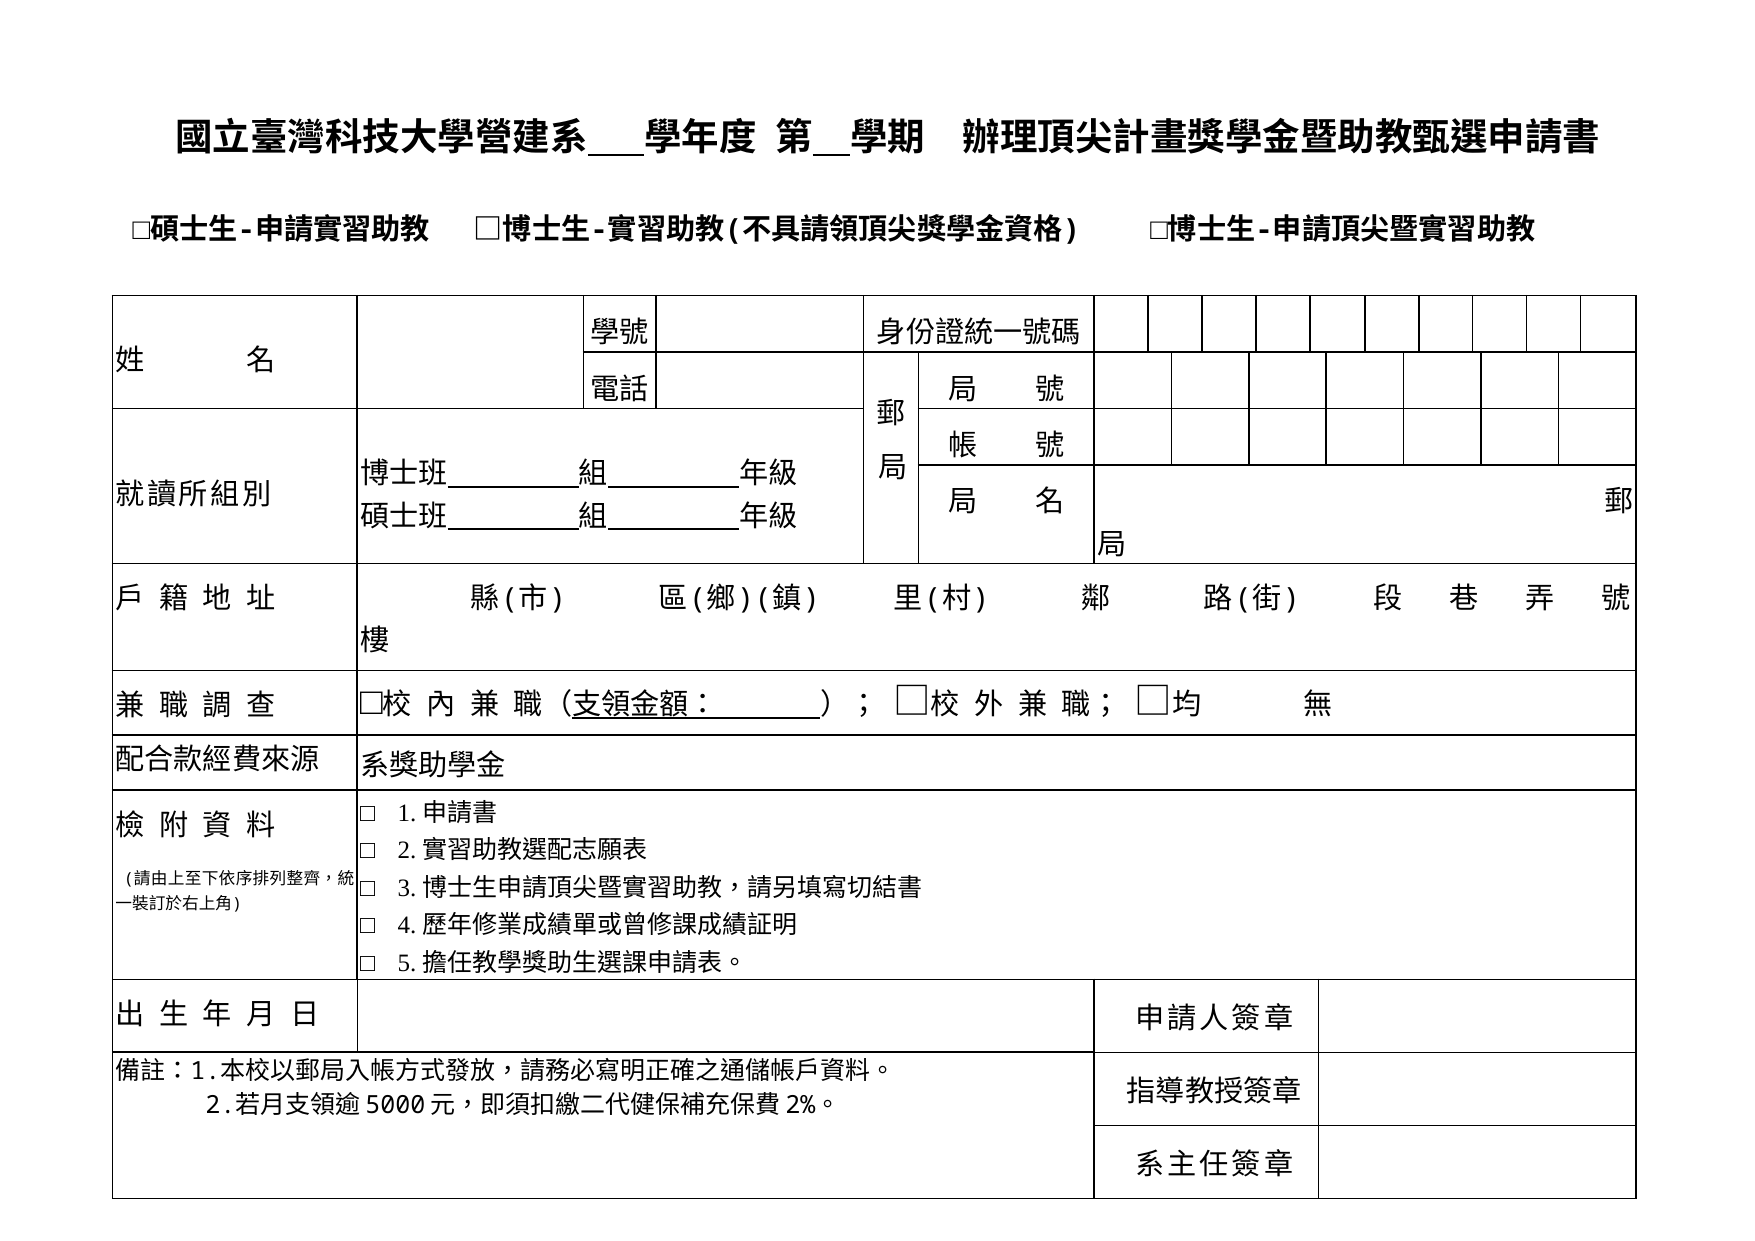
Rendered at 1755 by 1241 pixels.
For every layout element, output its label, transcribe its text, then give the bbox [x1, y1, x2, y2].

table_cell [1482, 353, 1558, 407]
table_header 姓 名 [113, 296, 356, 407]
table_cell [1404, 409, 1480, 464]
table_header 身份證統一號碼 [864, 296, 1093, 351]
table_cell [1319, 980, 1635, 1051]
table_header 學號 [584, 296, 655, 351]
table_header [1581, 296, 1635, 351]
table_cell [1095, 353, 1171, 407]
table_cell [1319, 1053, 1635, 1124]
table_header [1095, 296, 1147, 351]
table_cell 備註：1.本校以郵局入帳方式發放，請務必寫明正確之通儲帳戶資料。 2.若月支領逾5000元，即須扣繳二代健保補充保費2%。 [113, 1053, 1093, 1197]
table_cell [1319, 1126, 1635, 1197]
table_cell 戶 籍 地 址 [113, 564, 356, 670]
text 國立臺灣科技大學營建系 學年度 第 學期 辦理頂尖計畫獎學金暨助教甄選申請書 [112, 107, 1663, 161]
table_cell 郵 局 [1095, 466, 1635, 563]
table_cell [1559, 353, 1635, 407]
table_cell [1559, 409, 1635, 464]
table_cell [1172, 409, 1248, 464]
table_header [1203, 296, 1255, 351]
table_header [1257, 296, 1309, 351]
table_cell [1172, 353, 1248, 407]
table_cell 博士班 組 年級 碩士班 組 年級 [358, 409, 863, 563]
table_cell [1327, 353, 1403, 407]
table_header [657, 296, 863, 351]
table_header [1420, 296, 1472, 351]
table_cell 系主任簽章 [1095, 1126, 1318, 1197]
table_cell 配合款經費來源 [113, 736, 356, 789]
table_cell 申請人簽章 [1095, 980, 1318, 1051]
table_header [1527, 296, 1580, 351]
table_cell [1095, 409, 1171, 464]
table_cell [1250, 409, 1325, 464]
table_cell 檢 附 資 料 (請由上至下依序排列整齊，統一裝訂於右上角) [113, 791, 356, 978]
table_cell 帳 號 [919, 409, 1093, 464]
table_cell 就讀所組別 [113, 409, 356, 563]
table_cell 郵 局 [864, 353, 918, 563]
table_cell 指導教授簽章 [1095, 1053, 1318, 1124]
table_cell 出 生 年 月 日 [113, 980, 357, 1051]
table_cell 系獎助學金 [358, 736, 1635, 789]
table_cell [1404, 353, 1480, 407]
table_cell [657, 353, 863, 407]
table_header [1311, 296, 1364, 351]
table_cell 1. 申請書 2. 實習助教選配志願表 3. 博士生申請頂尖暨實習助教，請另填寫切結書 4. 歷年修業成績單或曾修課成績証明 5. 擔任教學獎助生選課申請表。 [358, 791, 1635, 978]
table_cell 局 名 [919, 466, 1093, 563]
text □碩士生-申請實習助教 □博士生-實習助教(不具請領頂尖獎學金資格) □博士生-申請頂尖暨實習助教 [112, 201, 1636, 295]
table_header [1366, 296, 1418, 351]
table_cell [358, 980, 1093, 1051]
table_cell [1482, 409, 1558, 464]
table_header [358, 296, 583, 407]
table_cell 局 號 [919, 353, 1093, 407]
table_cell [1327, 409, 1403, 464]
table_header [1473, 296, 1526, 351]
table_cell 縣(市) 區(鄉)(鎮) 里(村) 鄰 路(街) 段 巷 弄 號 樓 [358, 564, 1635, 670]
table_cell □校 內 兼 職（支領金額： ）； □校 外 兼 職； □均 無 [358, 671, 1635, 734]
table_cell 電話 [584, 353, 655, 407]
table_cell [1250, 353, 1325, 407]
table_header [1149, 296, 1201, 351]
table_cell 兼 職 調 查 [113, 671, 356, 734]
